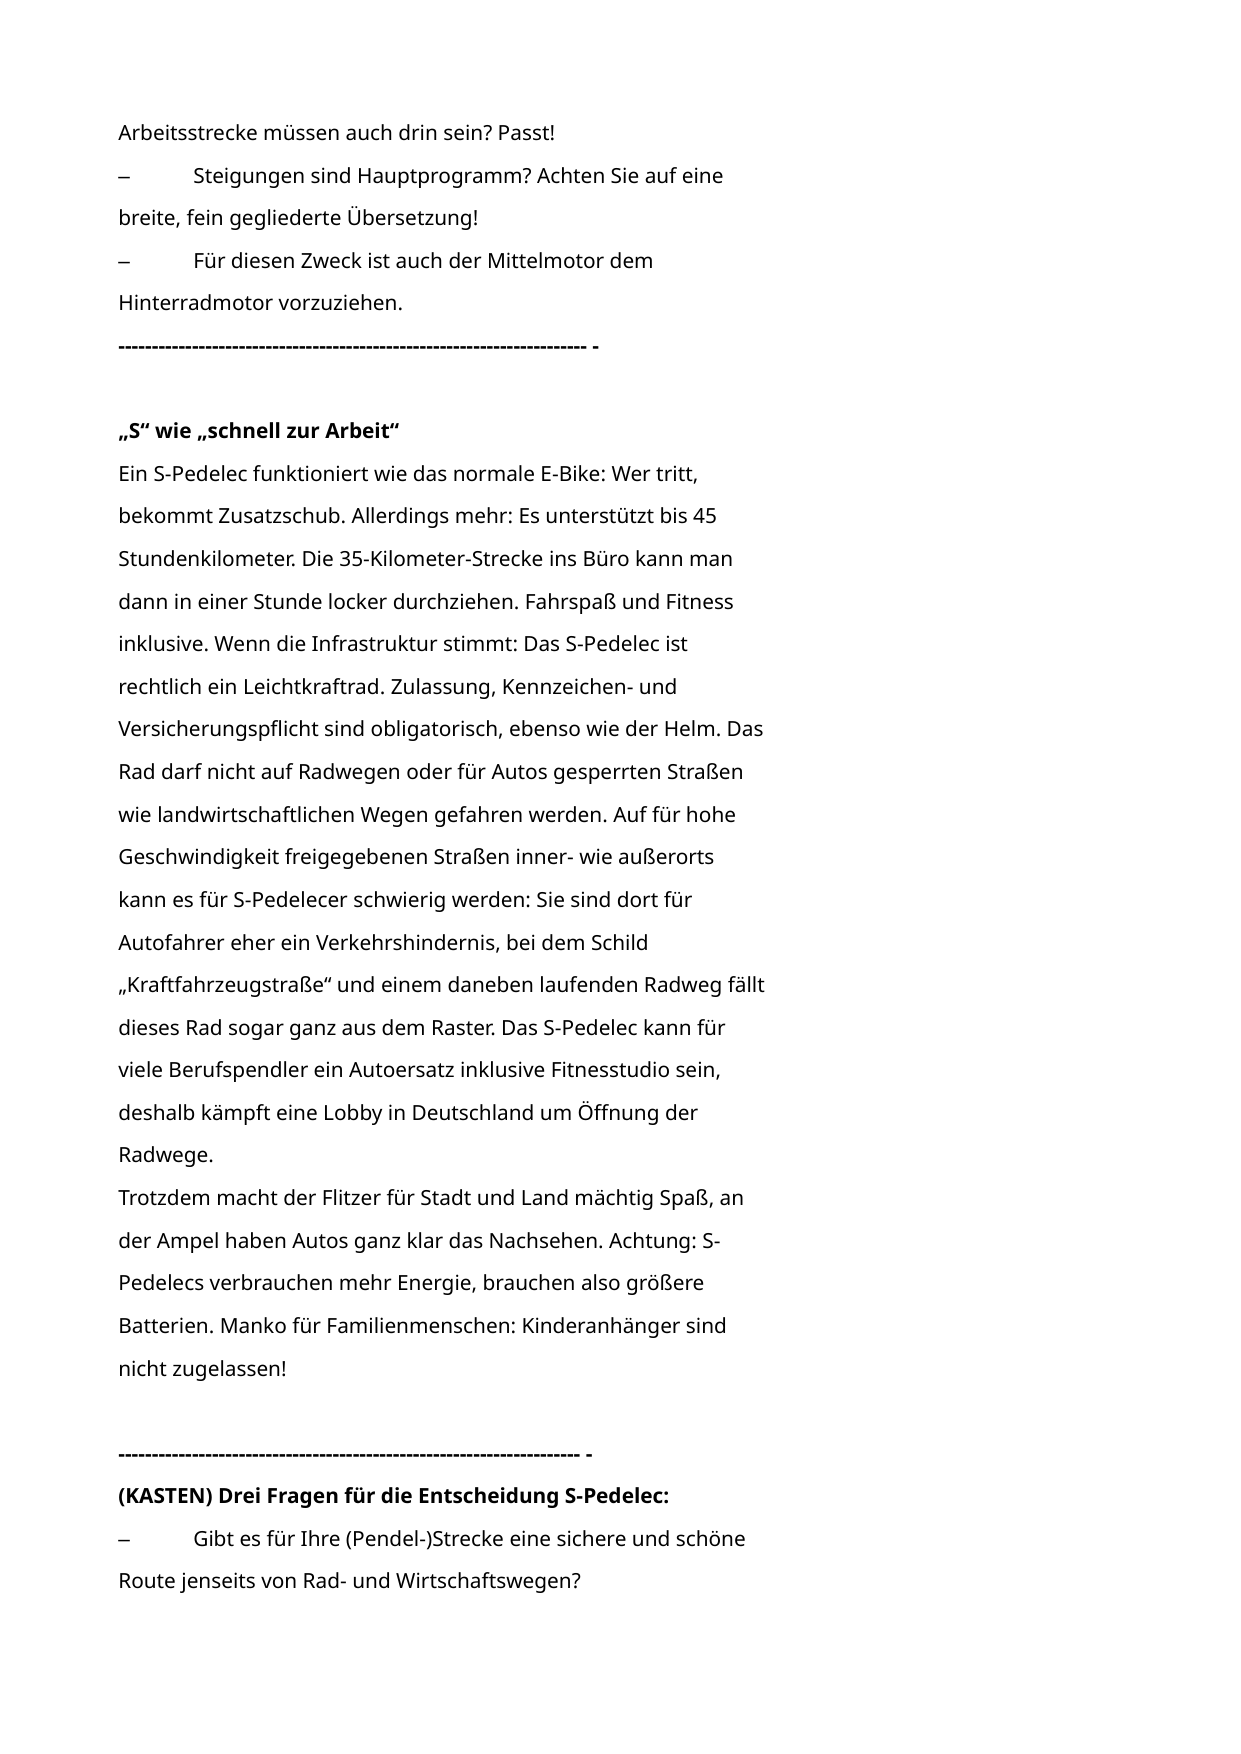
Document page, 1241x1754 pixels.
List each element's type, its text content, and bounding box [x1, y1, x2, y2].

text (KASTEN) Drei Fragen für die Entscheidung S-Pedelec: [118, 1481, 768, 1510]
text „S“ wie „schnell zur Arbeit“ [118, 416, 768, 445]
list Arbeitsstrecke müssen auch drin sein? Passt! [118, 118, 768, 147]
list Steigungen sind Hauptprogramm? Achten Sie auf eine breite, fein gegliederte Übersetzung! [118, 161, 768, 232]
list Für diesen Zweck ist auch der Mittelmotor dem Hinterradmotor vorzuziehen. [118, 246, 768, 317]
list Gibt es für Ihre (Pendel-)Strecke eine sichere und schöne Route jenseits von Rad- und Wirtschaftswegen? [118, 1524, 768, 1595]
text --------------------------------------------------------------------- - [118, 1439, 768, 1467]
text Trotzdem macht der Flitzer für Stadt und Land mächtig Spaß, an der Ampel haben Autos ganz klar das Nachsehen. Achtung: S-Pedelecs verbrauchen mehr Energie, brauchen also größere Batterien. Manko für Familienmenschen: Kinderanhänger sind nicht zugelassen! [118, 1183, 768, 1382]
text Ein S-Pedelec funktioniert wie das normale E-Bike: Wer tritt, bekommt Zusatzschub. Allerdings mehr: Es unterstützt bis 45 Stundenkilometer. Die 35-Kilometer-Strecke ins Büro kann man dann in einer Stunde locker durchziehen. Fahrspaß und Fitness inklusive. Wenn die Infrastruktur stimmt: Das S-Pedelec ist rechtlich ein Leichtkraftrad. Zulassung, Kennzeichen- und Versicherungspflicht sind obligatorisch, ebenso wie der Helm. Das Rad darf nicht auf Radwegen oder für Autos gesperrten Straßen wie landwirtschaftlichen Wegen gefahren werden. Auf für hohe Geschwindigkeit freigegebenen Straßen inner- wie außerorts kann es für S-Pedelecer schwierig werden: Sie sind dort für Autofahrer eher ein Verkehrshindernis, bei dem Schild „Kraftfahrzeugstraße“ und einem daneben laufenden Radweg fällt dieses Rad sogar ganz aus dem Raster. Das S-Pedelec kann für viele Berufspendler ein Autoersatz inklusive Fitnesstudio sein, deshalb kämpft eine Lobby in Deutschland um Öffnung der Radwege. [118, 459, 768, 1169]
text ---------------------------------------------------------------------- - [118, 331, 768, 359]
